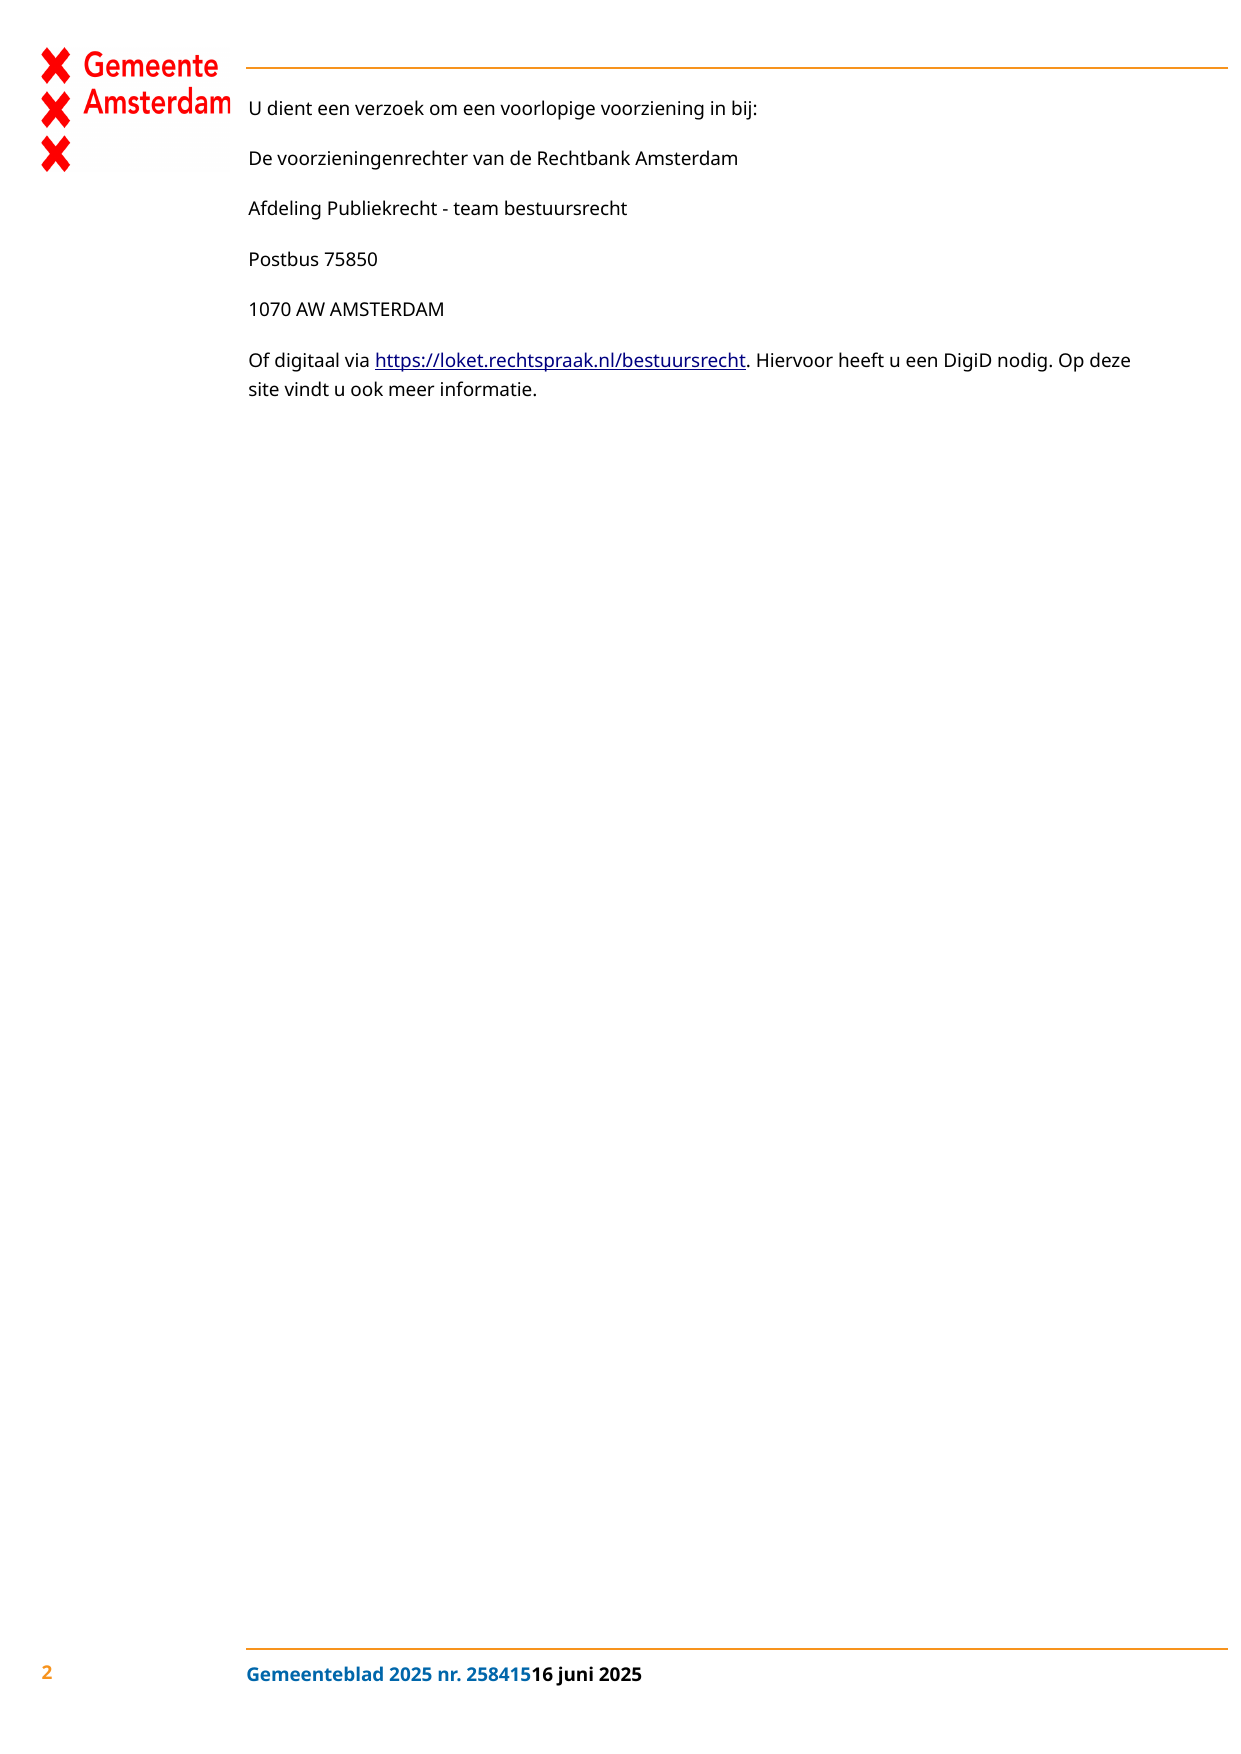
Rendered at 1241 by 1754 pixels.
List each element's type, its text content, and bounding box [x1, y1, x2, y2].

text Postbus 75850 [248, 246, 1152, 272]
text Afdeling Publiekrecht - team bestuursrecht [248, 196, 1152, 221]
text Of digitaal via https://loket.rechtspraak.nl/bestuursrecht. Hiervoor heeft u een DigiD nodig. Op deze site vindt u ook meer informatie. [248, 347, 1152, 402]
picture [41, 47, 231, 172]
text U dient een verzoek om een voorlopige voorziening in bij: [248, 95, 1152, 121]
text De voorzieningenrechter van de Rechtbank Amsterdam [248, 145, 1152, 171]
text 1070 AW AMSTERDAM [248, 296, 1152, 322]
